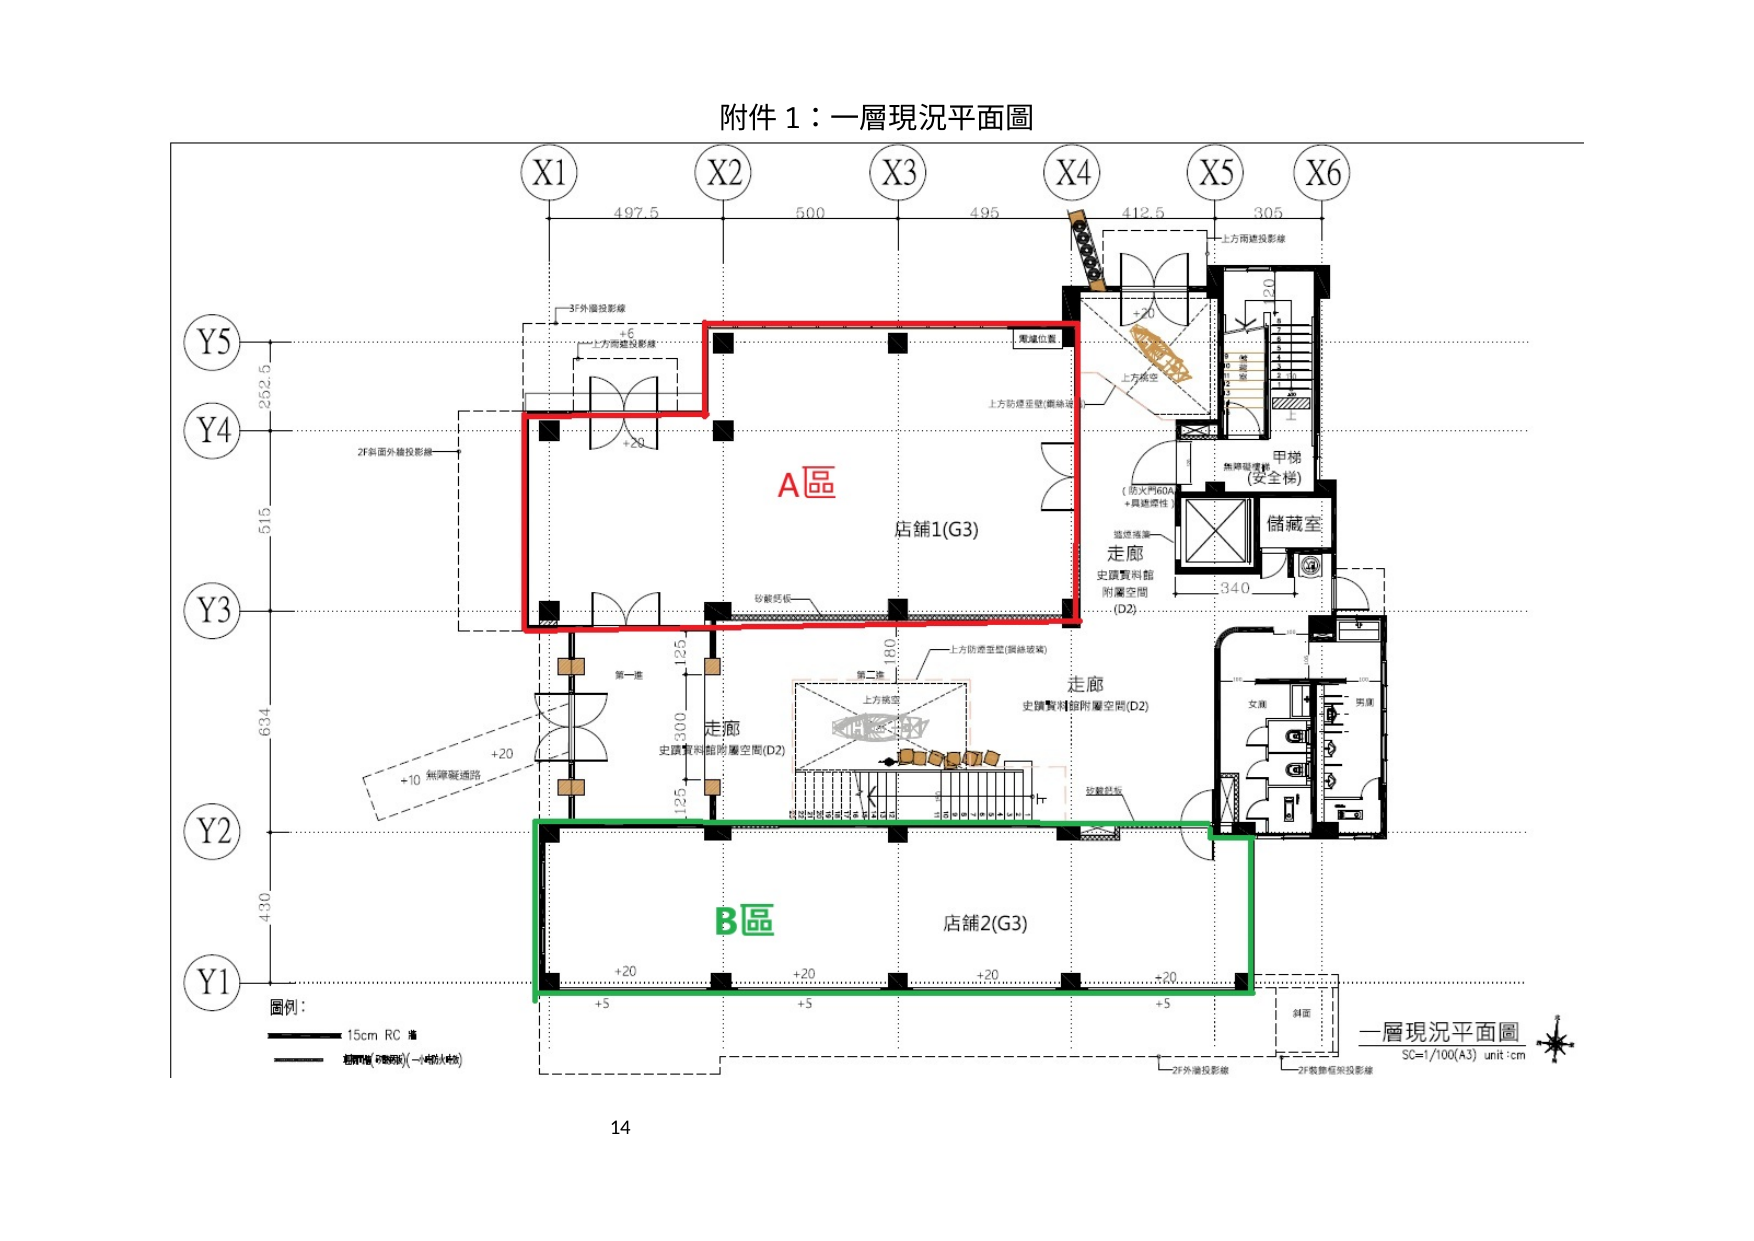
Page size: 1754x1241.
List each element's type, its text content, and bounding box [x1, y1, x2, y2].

text 附件1：一層現況平面圖 [127, 95, 1627, 136]
